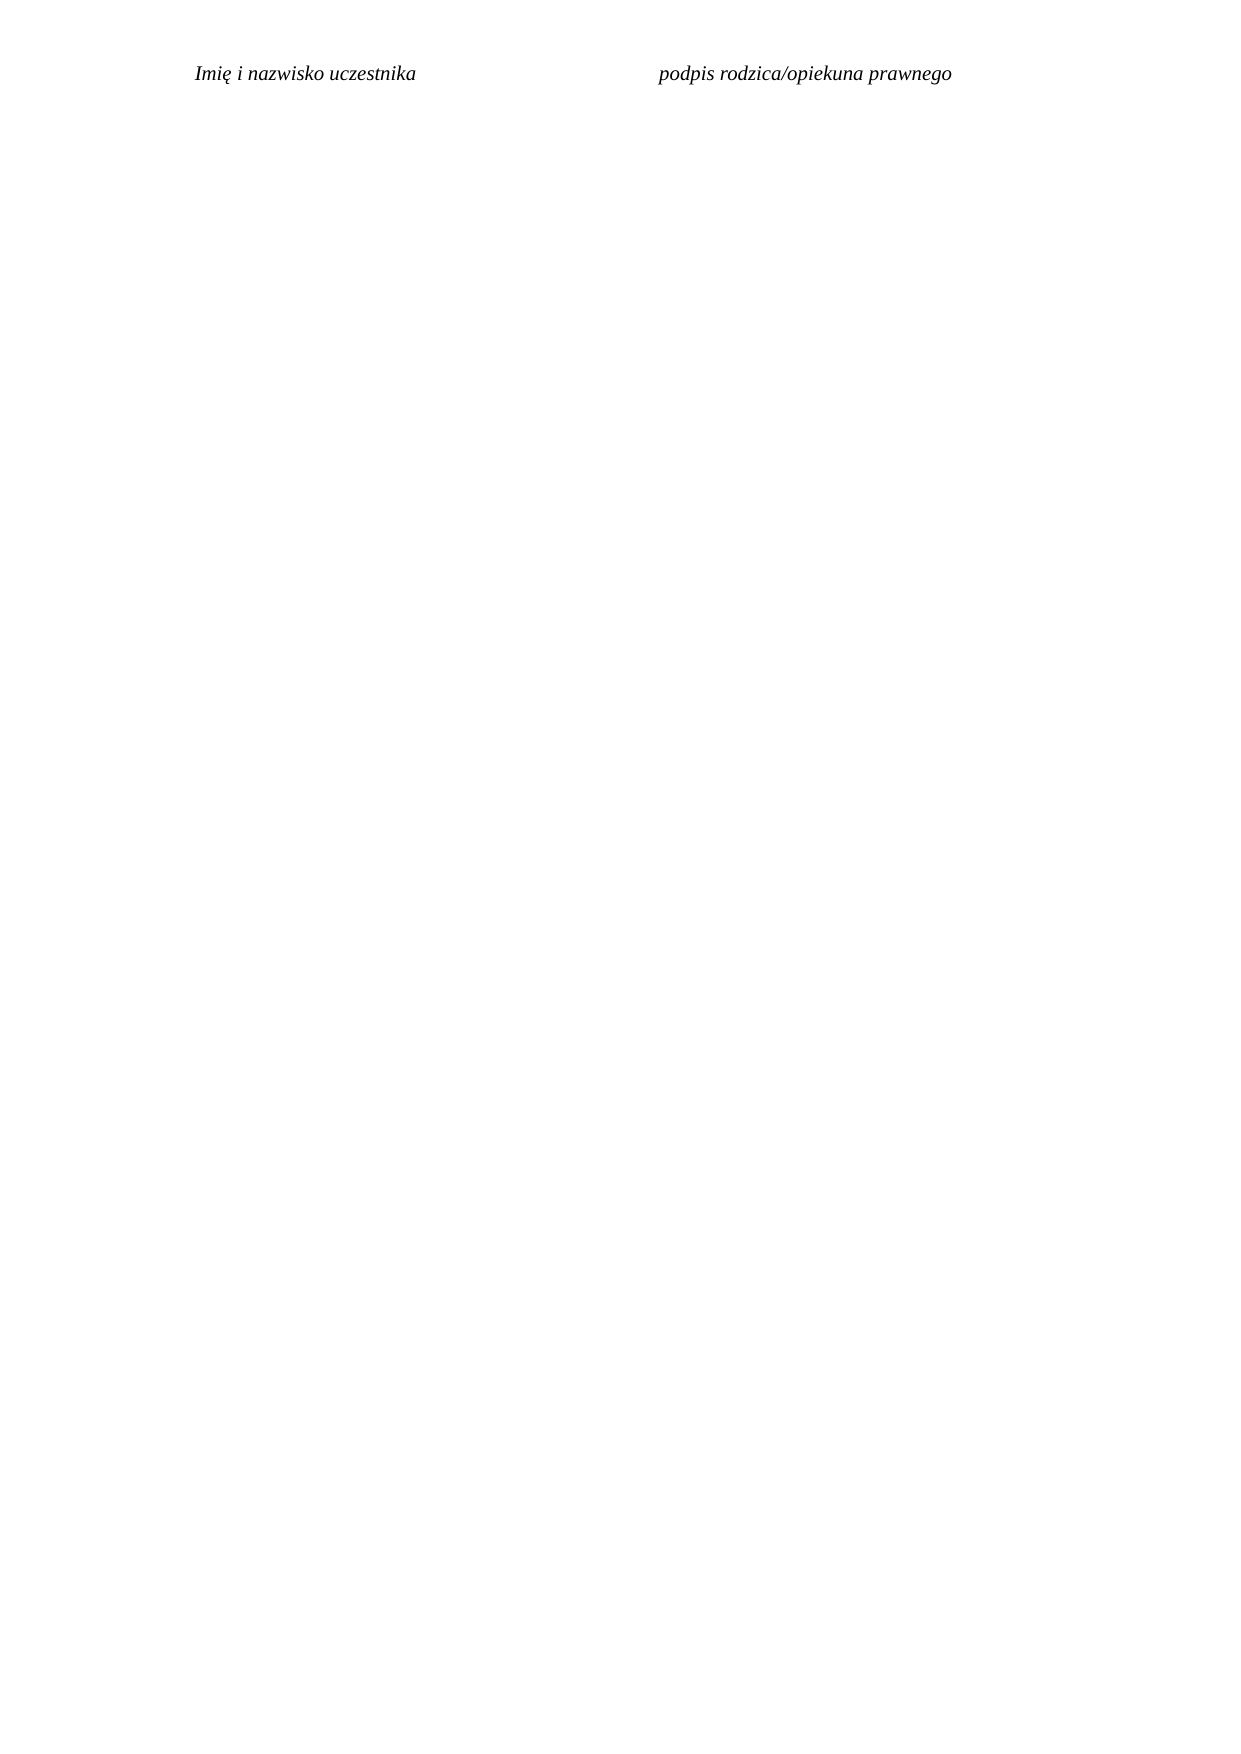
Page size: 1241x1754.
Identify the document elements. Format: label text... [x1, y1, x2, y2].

text Imię i nazwisko uczestnika podpis rodzica/opiekuna prawnego [148, 59, 1093, 86]
